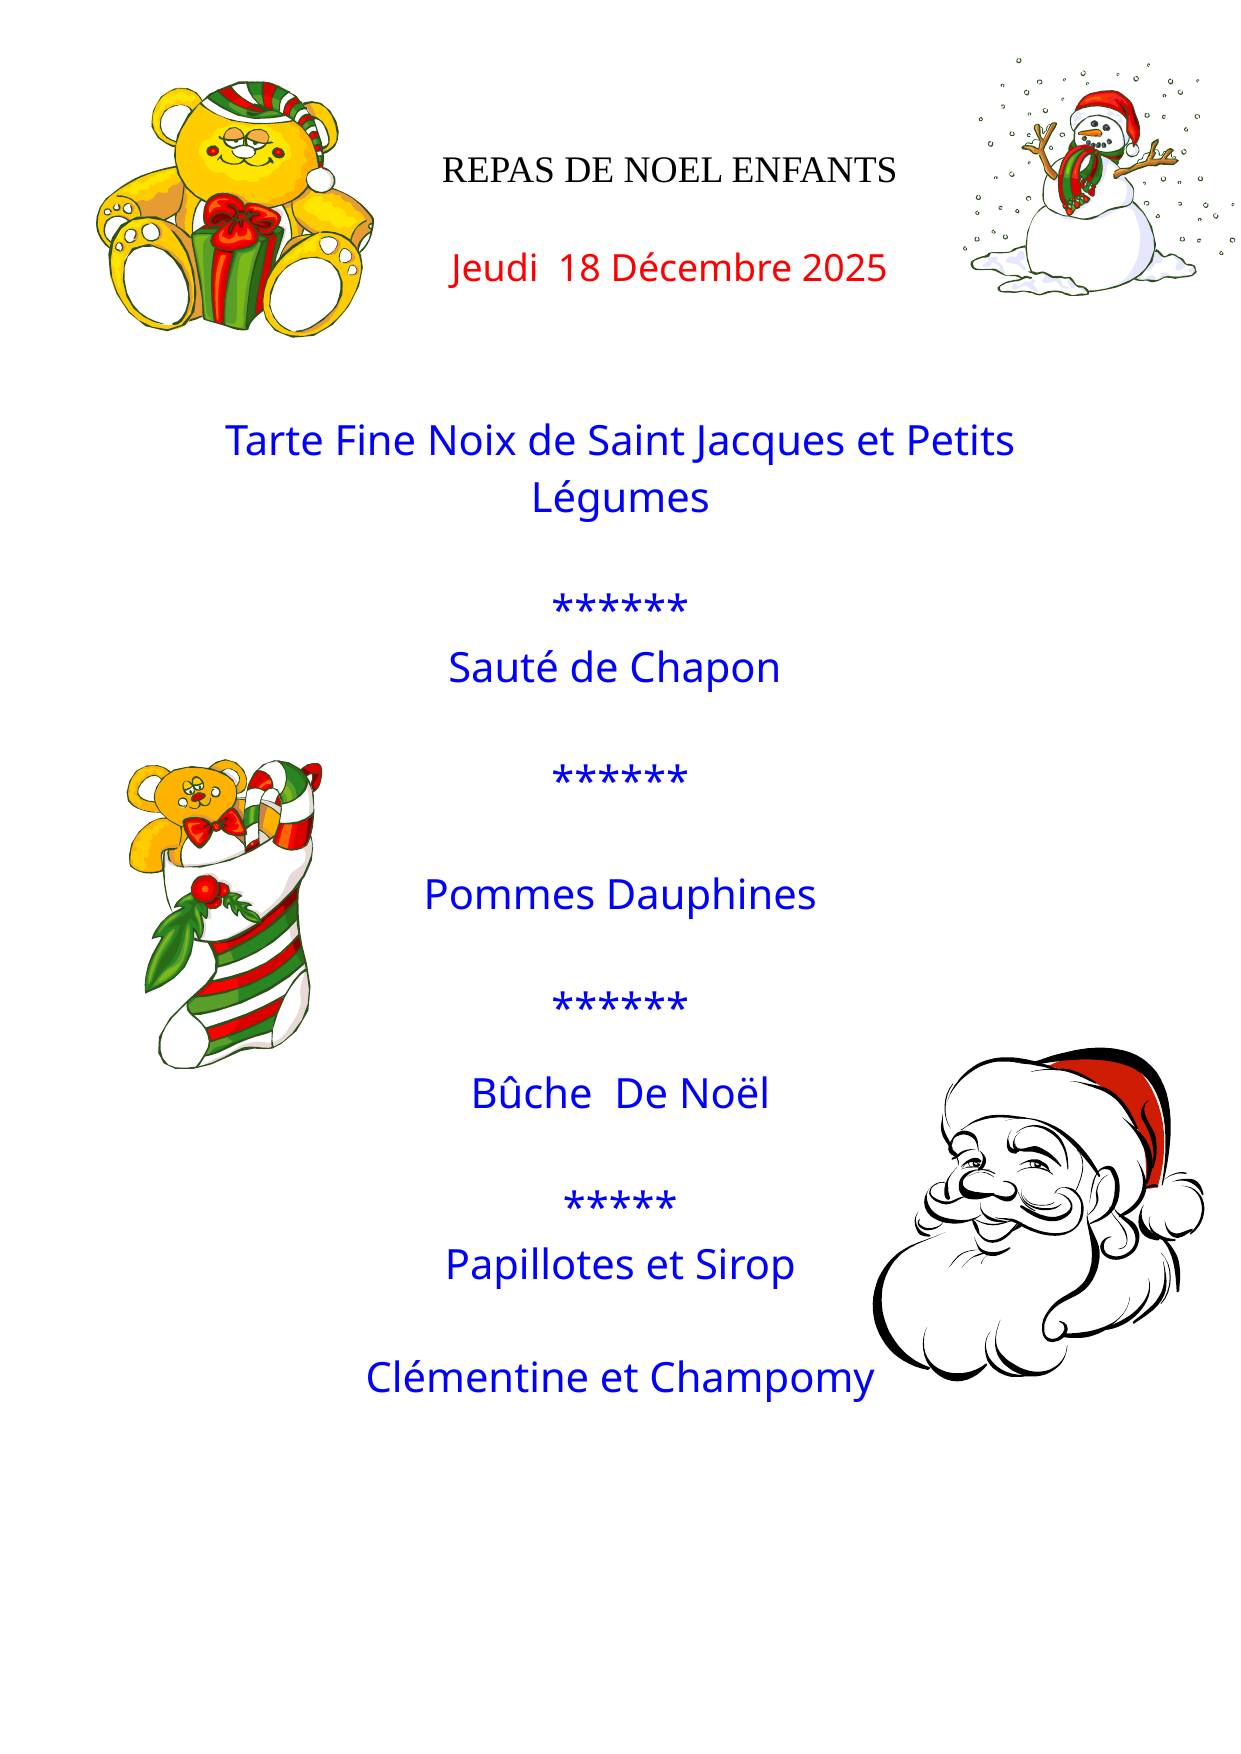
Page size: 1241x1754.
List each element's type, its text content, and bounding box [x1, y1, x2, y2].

text ****** [148, 752, 1093, 808]
text [148, 148, 175, 172]
subtitle Jeudi 18 Décembre 2025 [357, 242, 1025, 293]
text Clémentine et Champomy [148, 1348, 1093, 1405]
text Tarte Fine Noix de Saint Jacques et Petits Légumes [148, 411, 1093, 524]
text Sauté de Chapon [148, 638, 1093, 695]
text ****** [148, 581, 1093, 638]
text ****** [294, 979, 1093, 1035]
text [931, 1183, 948, 1201]
text [148, 872, 172, 922]
text ***** [148, 1178, 947, 1234]
text Bûche De Noël [148, 1064, 975, 1121]
text Pommes Dauphines [299, 865, 1093, 922]
text Papillotes et Sirop [148, 1234, 928, 1291]
text REPAS DE NOEL ENFANTS [324, 148, 1046, 191]
text [148, 979, 208, 1035]
